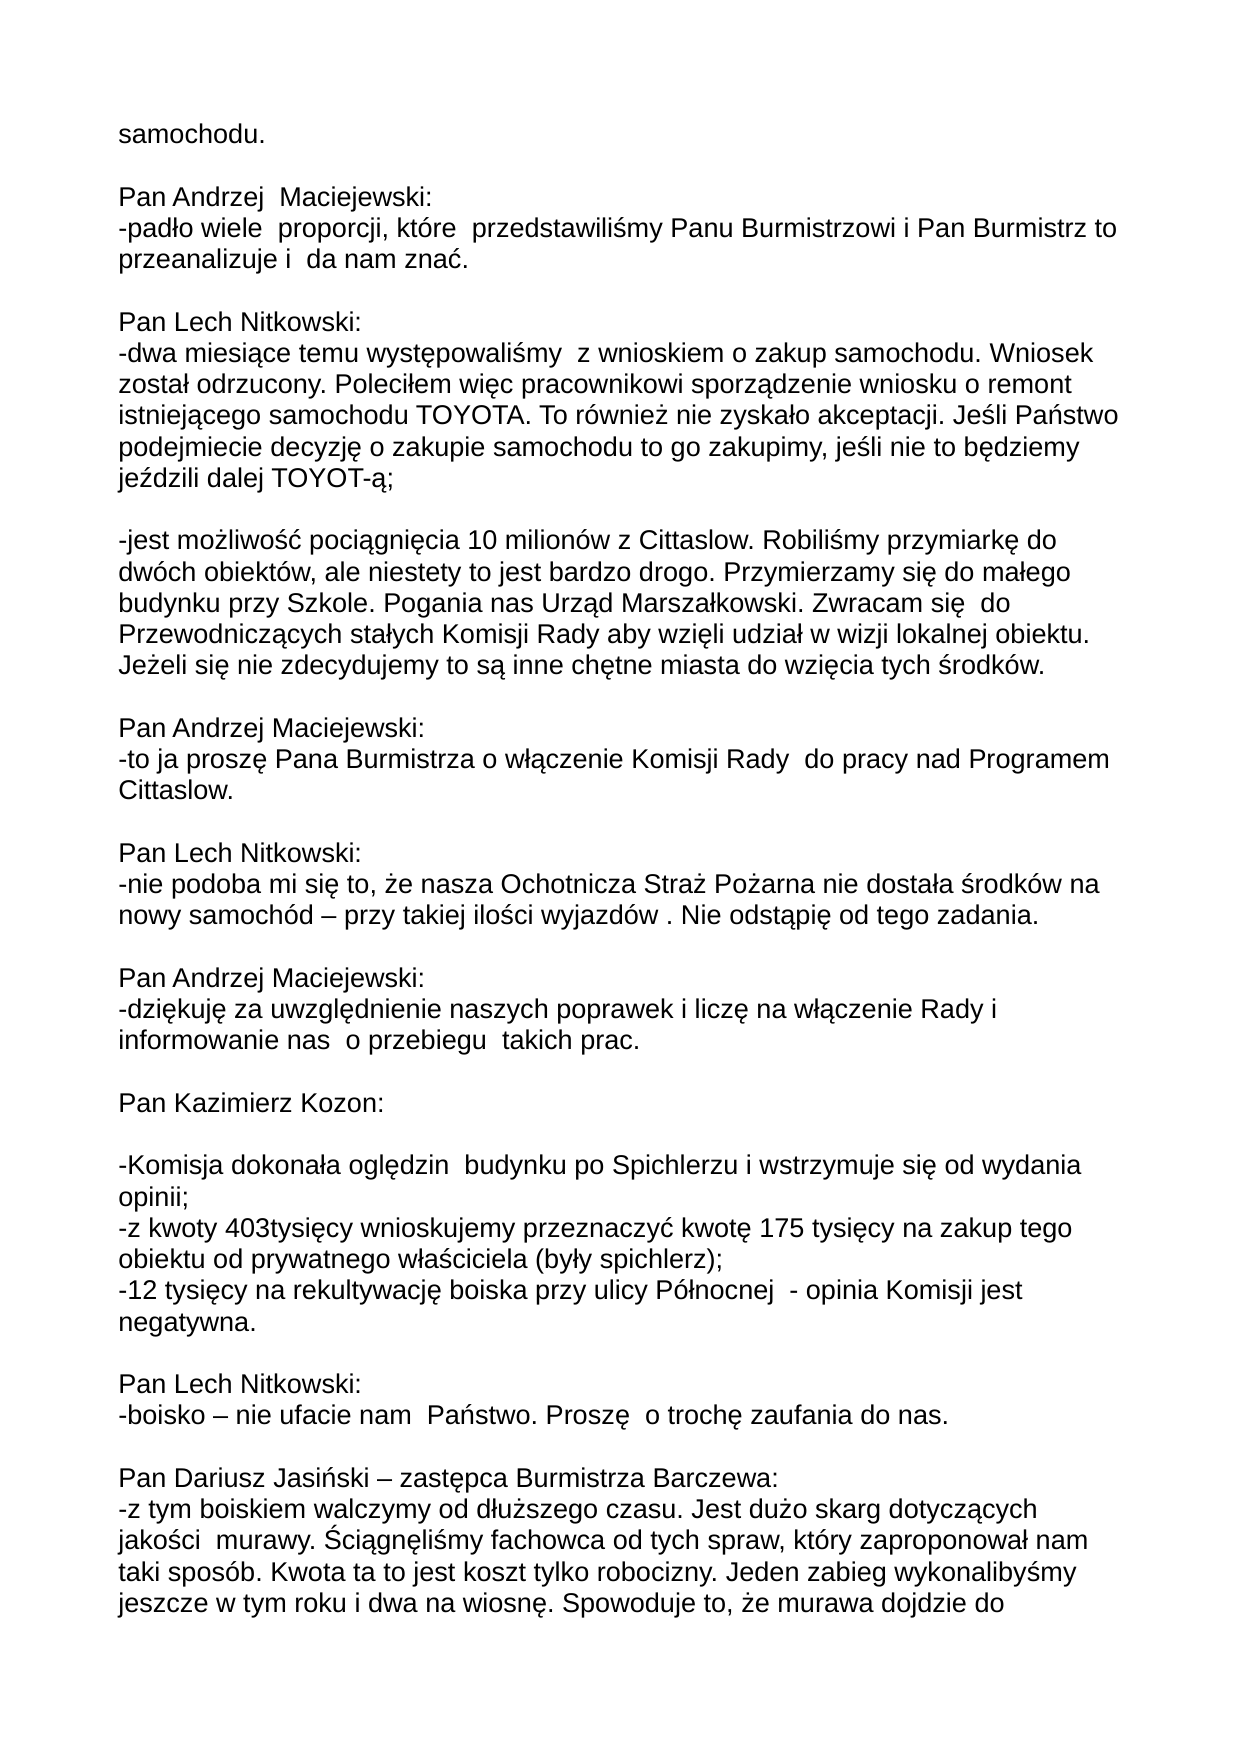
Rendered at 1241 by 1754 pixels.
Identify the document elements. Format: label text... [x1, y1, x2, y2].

text -nie podoba mi się to, że nasza Ochotnicza Straż Pożarna nie dostała środków na nowy samochód – przy takiej ilości wyjazdów . Nie odstąpię od tego zadania. [118, 868, 1122, 931]
text Jeżeli się nie zdecydujemy to są inne chętne miasta do wzięcia tych środków. [118, 649, 1122, 681]
text Pan Andrzej Maciejewski: [118, 181, 1122, 212]
text -dwa miesiące temu występowaliśmy z wnioskiem o zakup samochodu. Wniosek został odrzucony. Poleciłem więc pracownikowi sporządzenie wniosku o remont istniejącego samochodu TOYOTA. To również nie zyskało akceptacji. Jeśli Państwo podejmiecie decyzję o zakupie samochodu to go zakupimy, jeśli nie to będziemy jeździli dalej TOYOT-ą; [118, 337, 1122, 493]
text Pan Andrzej Maciejewski: [118, 962, 1122, 993]
text Pan Kazimierz Kozon: [118, 1087, 1122, 1118]
text -jest możliwość pociągnięcia 10 milionów z Cittaslow. Robiliśmy przymiarkę do [118, 524, 1122, 556]
text -12 tysięcy na rekultywację boiska przy ulicy Północnej - opinia Komisji jest negatywna. [118, 1274, 1122, 1337]
text samochodu. [118, 118, 1122, 149]
text Pan Lech Nitkowski: [118, 306, 1122, 337]
text Cittaslow. [118, 774, 1122, 806]
text dwóch obiektów, ale niestety to jest bardzo drogo. Przymierzamy się do małego budynku przy Szkole. Pogania nas Urząd Marszałkowski. Zwracam się do Przewodniczących stałych Komisji Rady aby wzięli udział w wizji lokalnej obiektu. [118, 556, 1122, 649]
text -dziękuję za uwzględnienie naszych poprawek i liczę na włączenie Rady i informowanie nas o przebiegu takich prac. [118, 993, 1122, 1056]
text Pan Lech Nitkowski: [118, 1368, 1122, 1399]
text -Komisja dokonała oględzin budynku po Spichlerzu i wstrzymuje się od wydania opinii; [118, 1149, 1122, 1212]
text -z kwoty 403tysięcy wnioskujemy przeznaczyć kwotę 175 tysięcy na zakup tego obiektu od prywatnego właściciela (były spichlerz); [118, 1212, 1122, 1274]
text -boisko – nie ufacie nam Państwo. Proszę o trochę zaufania do nas. [118, 1399, 1122, 1431]
text Pan Lech Nitkowski: [118, 837, 1122, 868]
text Pan Dariusz Jasiński – zastępca Burmistrza Barczewa: -z tym boiskiem walczymy od dłuższego czasu. Jest dużo skarg dotyczących jakości murawy. Ściągnęliśmy fachowca od tych spraw, który zaproponował nam taki sposób. Kwota ta to jest koszt tylko robocizny. Jeden zabieg wykonalibyśmy jeszcze w tym roku i dwa na wiosnę. Spowoduje to, że murawa dojdzie do [118, 1462, 1122, 1618]
text -to ja proszę Pana Burmistrza o włączenie Komisji Rady do pracy nad Programem [118, 743, 1122, 774]
text Pan Andrzej Maciejewski: [118, 712, 1122, 743]
text -padło wiele proporcji, które przedstawiliśmy Panu Burmistrzowi i Pan Burmistrz to przeanalizuje i da nam znać. [118, 212, 1122, 274]
